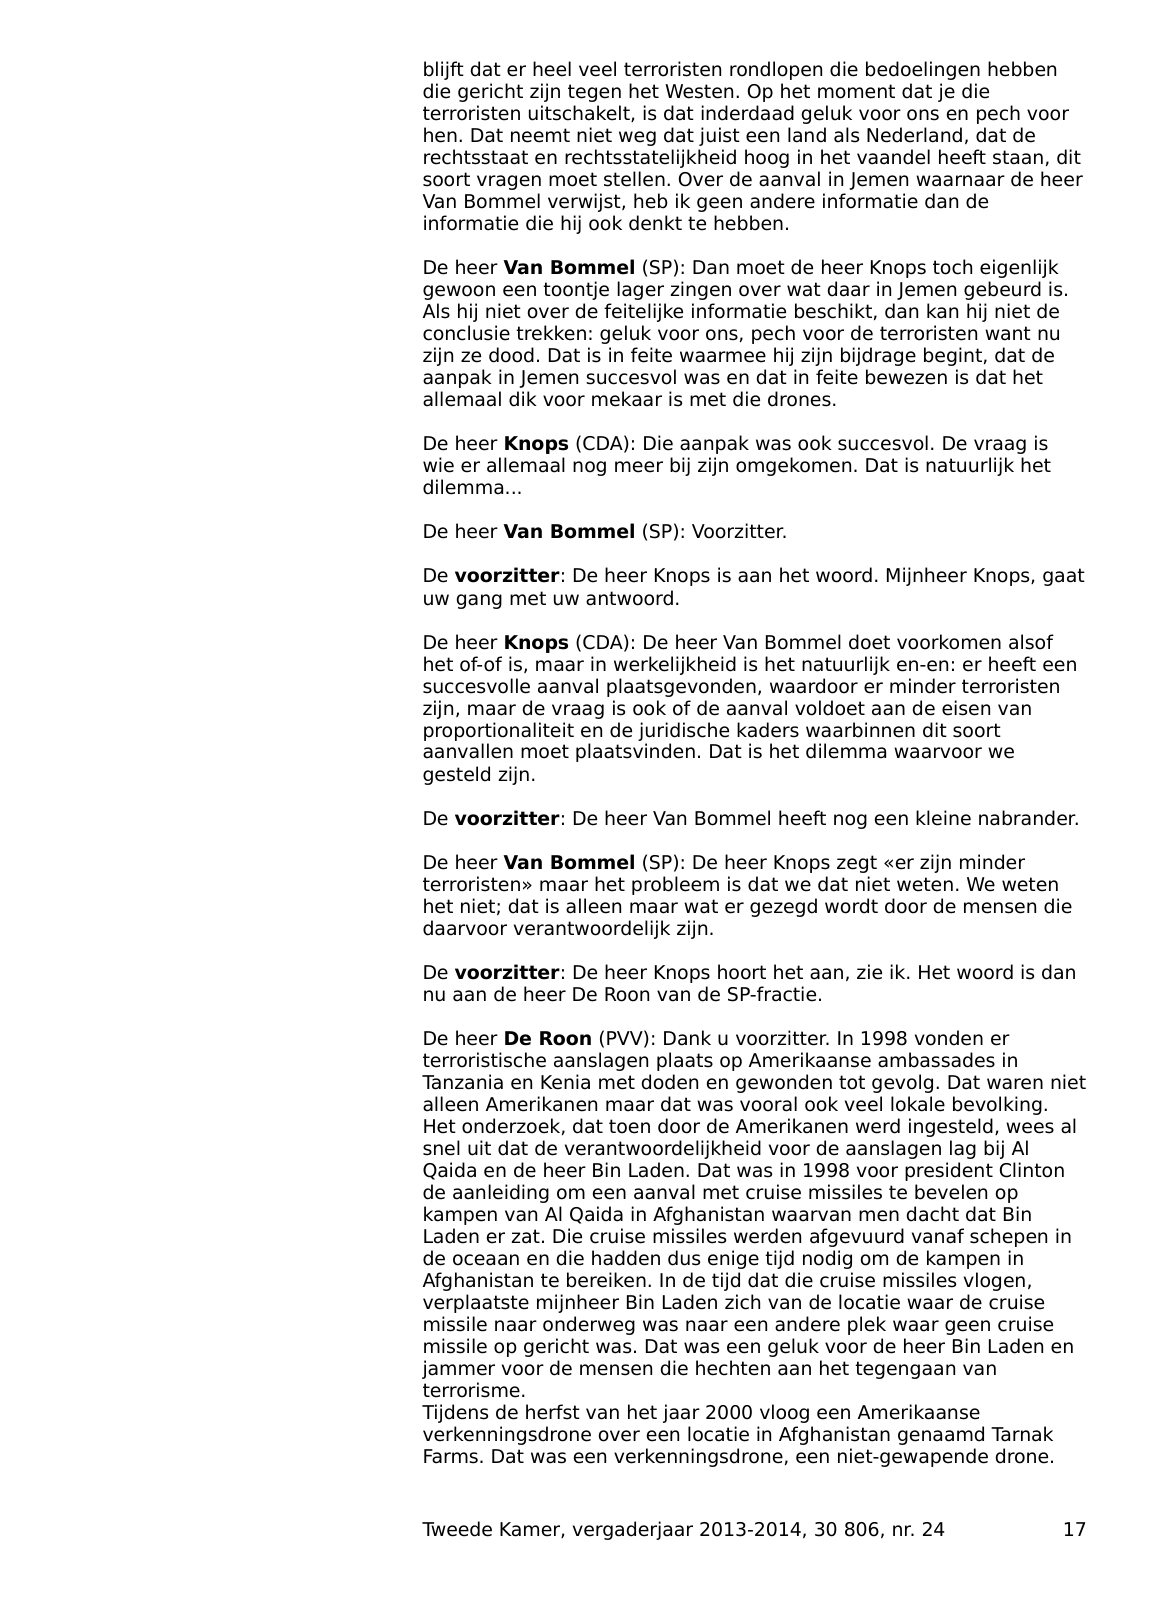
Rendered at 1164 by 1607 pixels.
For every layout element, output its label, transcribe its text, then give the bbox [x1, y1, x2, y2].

text De heer Van Bommel (SP): De heer Knops zegt «er zijn minder terroristen» maar het probleem is dat we dat niet weten. We weten het niet; dat is alleen maar wat er gezegd wordt door de mensen die daarvoor verantwoordelijk zijn. [422, 852, 1087, 940]
text De voorzitter: De heer Knops is aan het woord. Mijnheer Knops, gaat uw gang met uw antwoord. [422, 565, 1087, 609]
text De heer Van Bommel (SP): Voorzitter. [422, 521, 1087, 543]
text De heer De Roon (PVV): Dank u voorzitter. In 1998 vonden er terroristische aanslagen plaats op Amerikaanse ambassades in Tanzania en Kenia met doden en gewonden tot gevolg. Dat waren niet alleen Amerikanen maar dat was vooral ook veel lokale bevolking. Het onderzoek, dat toen door de Amerikanen werd ingesteld, wees al snel uit dat de verantwoordelijkheid voor de aanslagen lag bij Al Qaida en de heer Bin Laden. Dat was in 1998 voor president Clinton de aanleiding om een aanval met cruise missiles te bevelen op kampen van Al Qaida in Afghanistan waarvan men dacht dat Bin Laden er zat. Die cruise missiles werden afgevuurd vanaf schepen in de oceaan en die hadden dus enige tijd nodig om de kampen in Afghanistan te bereiken. In de tijd dat die cruise missiles vlogen, verplaatste mijnheer Bin Laden zich van de locatie waar de cruise missile naar onderweg was naar een andere plek waar geen cruise missile op gericht was. Dat was een geluk voor de heer Bin Laden en jammer voor de mensen die hechten aan het tegengaan van terrorisme. [422, 1028, 1087, 1402]
text De heer Knops (CDA): De heer Van Bommel doet voorkomen alsof het of-of is, maar in werkelijkheid is het natuurlijk en-en: er heeft een succesvolle aanval plaatsgevonden, waardoor er minder terroristen zijn, maar de vraag is ook of de aanval voldoet aan de eisen van proportionaliteit en de juridische kaders waarbinnen dit soort aanvallen moet plaatsvinden. Dat is het dilemma waarvoor we gesteld zijn. [422, 632, 1087, 785]
text De heer Knops (CDA): Die aanpak was ook succesvol. De vraag is wie er allemaal nog meer bij zijn omgekomen. Dat is natuurlijk het dilemma... [422, 433, 1087, 499]
text Tijdens de herfst van het jaar 2000 vloog een Amerikaanse verkenningsdrone over een locatie in Afghanistan genaamd Tarnak Farms. Dat was een verkenningsdrone, een niet-gewapende drone. [422, 1402, 1087, 1468]
text De heer Van Bommel (SP): Dan moet de heer Knops toch eigenlijk gewoon een toontje lager zingen over wat daar in Jemen gebeurd is. Als hij niet over de feitelijke informatie beschikt, dan kan hij niet de conclusie trekken: geluk voor ons, pech voor de terroristen want nu zijn ze dood. Dat is in feite waarmee hij zijn bijdrage begint, dat de aanpak in Jemen succesvol was en dat in feite bewezen is dat het allemaal dik voor mekaar is met die drones. [422, 257, 1087, 411]
text De voorzitter: De heer Knops hoort het aan, zie ik. Het woord is dan nu aan de heer De Roon van de SP-fractie. [422, 962, 1087, 1006]
text De voorzitter: De heer Van Bommel heeft nog een kleine nabrander. [422, 808, 1087, 829]
text blijft dat er heel veel terroristen rondlopen die bedoelingen hebben die gericht zijn tegen het Westen. Op het moment dat je die terroristen uitschakelt, is dat inderdaad geluk voor ons en pech voor hen. Dat neemt niet weg dat juist een land als Nederland, dat de rechtsstaat en rechtsstatelijkheid hoog in het vaandel heeft staan, dit soort vragen moet stellen. Over de aanval in Jemen waarnaar de heer Van Bommel verwijst, heb ik geen andere informatie dan de informatie die hij ook denkt te hebben. [422, 59, 1087, 235]
